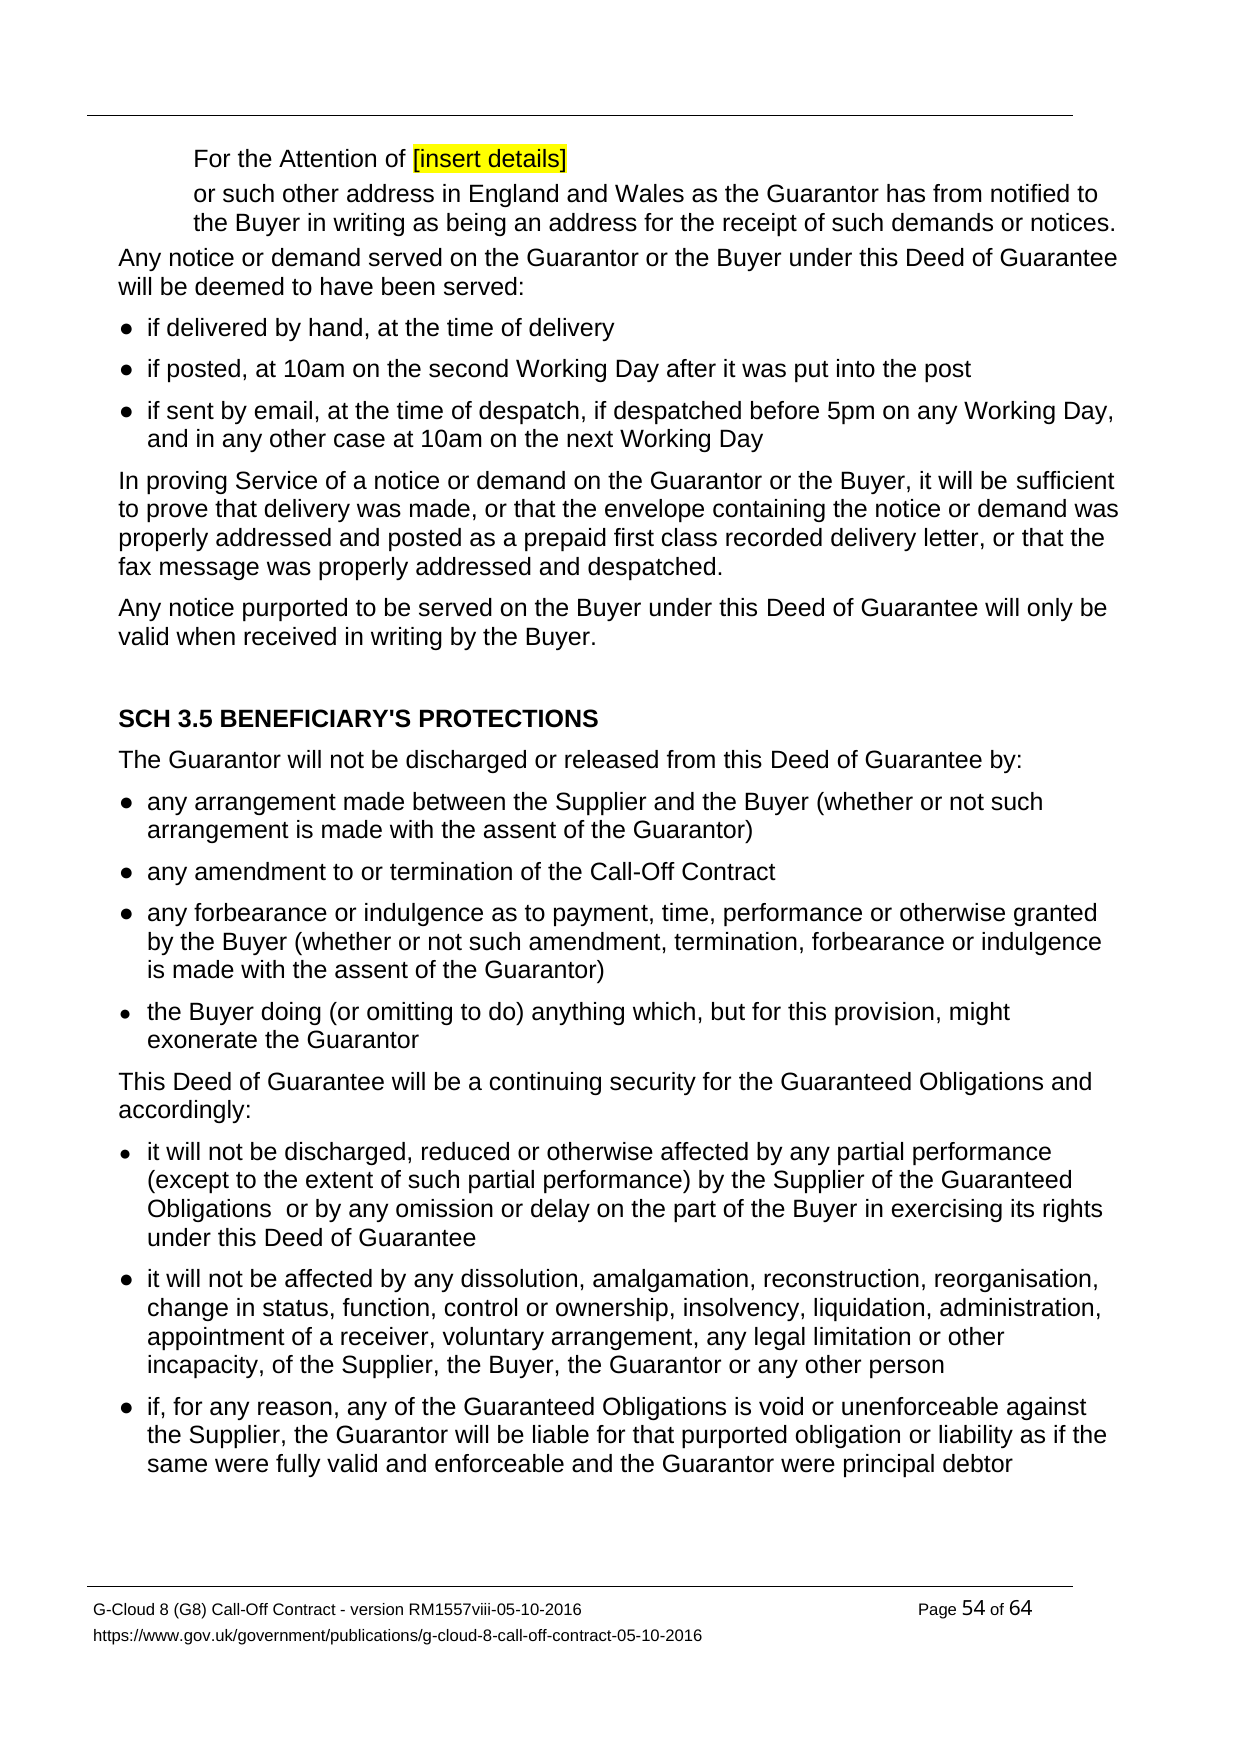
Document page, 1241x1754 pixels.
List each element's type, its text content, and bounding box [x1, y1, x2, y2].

text or such other address in England and Wales as the Guarantor has from notified to the Buyer in writing as being an address for the receipt of such demands or notices. [193, 179, 1122, 237]
list it will not be discharged, reduced or otherwise affected by any partial performance (except to the extent of such partial performance) by the Supplier of the Guaranteed Obligations or by any omission or delay on the part of the Buyer in exercising its rights under this Deed of Guarantee [119, 1137, 1122, 1252]
text Any notice purported to be served on the Buyer under this Deed of Guarantee will only be valid when received in writing by the Buyer. [118, 593, 1122, 651]
list if sent by email, at the time of despatch, if despatched before 5pm on any Working Day, and in any other case at 10am on the next Working Day [119, 396, 1122, 453]
text Any notice or demand served on the Guarantor or the Buyer under this Deed of Guarantee will be deemed to have been served: [118, 243, 1122, 301]
list the Buyer doing (or omitting to do) anything which, but for this provision, might exonerate the Guarantor [119, 997, 1122, 1054]
list any amendment to or termination of the Call-Off Contract [119, 857, 1122, 885]
text The Guarantor will not be discharged or released from this Deed of Guarantee by: [118, 745, 1122, 774]
text In proving Service of a notice or demand on the Guarantor or the Buyer, it will be sufficient to prove that delivery was made, or that the envelope containing the notice or demand was properly addressed and posted as a prepaid first class recorded delivery letter, or that the fax message was properly addressed and despatched. [118, 466, 1122, 581]
list it will not be affected by any dissolution, amalgamation, reconstruction, reorganisation, change in status, function, control or ownership, insolvency, liquidation, administration, appointment of a receiver, voluntary arrangement, any legal limitation or other incapacity, of the Supplier, the Buyer, the Guarantor or any other person [119, 1264, 1122, 1379]
text SCH 3.5 BENEFICIARY'S PROTECTIONS [118, 704, 1122, 733]
text For the Attention of [insert details] [118, 144, 1122, 173]
text This Deed of Guarantee will be a continuing security for the Guaranteed Obligations and accordingly: [118, 1067, 1122, 1124]
list any forbearance or indulgence as to payment, time, performance or otherwise granted by the Buyer (whether or not such amendment, termination, forbearance or indulgence is made with the assent of the Guarantor) [119, 898, 1122, 984]
list any arrangement made between the Supplier and the Buyer (whether or not such arrangement is made with the assent of the Guarantor) [119, 787, 1122, 844]
list if delivered by hand, at the time of delivery [119, 313, 1122, 342]
list if, for any reason, any of the Guaranteed Obligations is void or unenforceable against the Supplier, the Guarantor will be liable for that purported obligation or liability as if the same were fully valid and enforceable and the Guarantor were principal debtor [119, 1392, 1122, 1478]
list if posted, at 10am on the second Working Day after it was put into the post [119, 354, 1122, 383]
